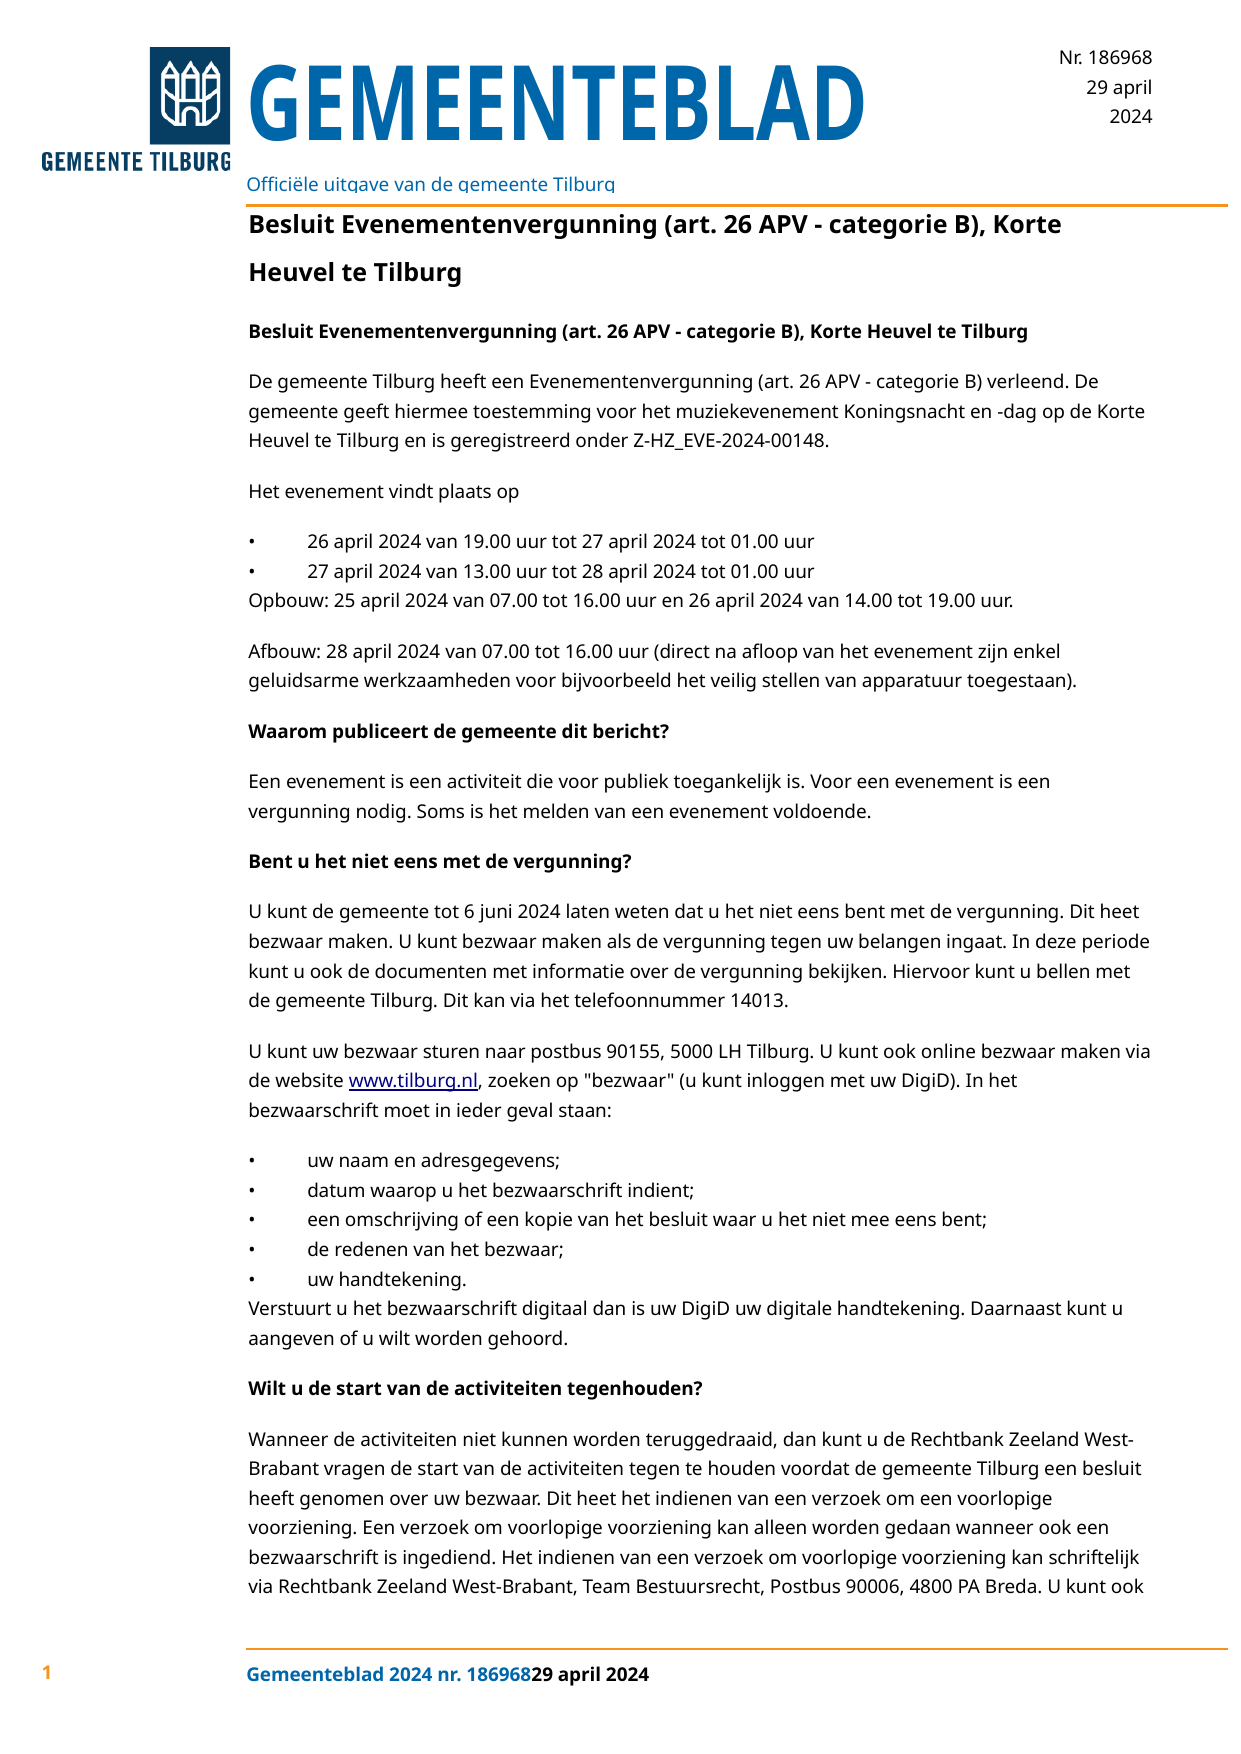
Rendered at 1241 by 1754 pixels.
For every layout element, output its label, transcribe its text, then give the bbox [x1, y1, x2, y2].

list een omschrijving of een kopie van het besluit waar u het niet mee eens bent; [248, 1207, 1152, 1232]
list uw handtekening. [248, 1266, 1152, 1292]
text Wilt u de start van de activiteiten tegenhouden? [248, 1375, 1152, 1401]
text Opbouw: 25 april 2024 van 07.00 tot 16.00 uur en 26 april 2024 van 14.00 tot 19.00 uur. [248, 587, 1152, 613]
text Bent u het niet eens met de vergunning? [248, 848, 1152, 874]
list 26 april 2024 van 19.00 uur tot 27 april 2024 tot 01.00 uur [248, 528, 1152, 554]
text Wanneer de activiteiten niet kunnen worden teruggedraaid, dan kunt u de Rechtbank Zeeland West-Brabant vragen de start van de activiteiten tegen te houden voordat de gemeente Tilburg een besluit heeft genomen over uw bezwaar. Dit heet het indienen van een verzoek om een voorlopige voorziening. Een verzoek om voorlopige voorziening kan alleen worden gedaan wanneer ook een bezwaarschrift is ingediend. Het indienen van een verzoek om voorlopige voorziening kan schriftelijk via Rechtbank Zeeland West-Brabant, Team Bestuursrecht, Postbus 90006, 4800 PA Breda. U kunt ook [248, 1426, 1152, 1599]
text Afbouw: 28 april 2024 van 07.00 tot 16.00 uur (direct na afloop van het evenement zijn enkel geluidsarme werkzaamheden voor bijvoorbeeld het veilig stellen van apparatuur toegestaan). [248, 638, 1152, 693]
text Verstuurt u het bezwaarschrift digitaal dan is uw DigiD uw digitale handtekening. Daarnaast kunt u aangeven of u wilt worden gehoord. [248, 1295, 1152, 1351]
text Waarom publiceert de gemeente dit bericht? [248, 718, 1152, 744]
text Besluit Evenementenvergunning (art. 26 APV - categorie B), Korte Heuvel te Tilburg [248, 207, 1152, 288]
list 27 april 2024 van 13.00 uur tot 28 april 2024 tot 01.00 uur [248, 558, 1152, 584]
text U kunt de gemeente tot 6 juni 2024 laten weten dat u het niet eens bent met de vergunning. Dit heet bezwaar maken. U kunt bezwaar maken als de vergunning tegen uw belangen ingaat. In deze periode kunt u ook de documenten met informatie over de vergunning bekijken. Hiervoor kunt u bellen met de gemeente Tilburg. Dit kan via het telefoonnummer 14013. [248, 899, 1152, 1013]
list datum waarop u het bezwaarschrift indient; [248, 1177, 1152, 1203]
text Besluit Evenementenvergunning (art. 26 APV - categorie B), Korte Heuvel te Tilburg [248, 318, 1152, 344]
list uw naam en adresgegevens; [248, 1147, 1152, 1173]
list de redenen van het bezwaar; [248, 1236, 1152, 1262]
text De gemeente Tilburg heeft een Evenementenvergunning (art. 26 APV - categorie B) verleend. De gemeente geeft hiermee toestemming voor het muziekevenement Koningsnacht en -dag op de Korte Heuvel te Tilburg en is geregistreerd onder Z-HZ_EVE-2024-00148. [248, 368, 1152, 453]
text U kunt uw bezwaar sturen naar postbus 90155, 5000 LH Tilburg. U kunt ook online bezwaar maken via de website www.tilburg.nl, zoeken op "bezwaar" (u kunt inloggen met uw DigiD). In het bezwaarschrift moet in ieder geval staan: [248, 1038, 1152, 1123]
picture [41, 47, 231, 172]
text Het evenement vindt plaats op [248, 478, 1152, 504]
text Een evenement is een activiteit die voor publiek toegankelijk is. Voor een evenement is een vergunning nodig. Soms is het melden van een evenement voldoende. [248, 768, 1152, 824]
